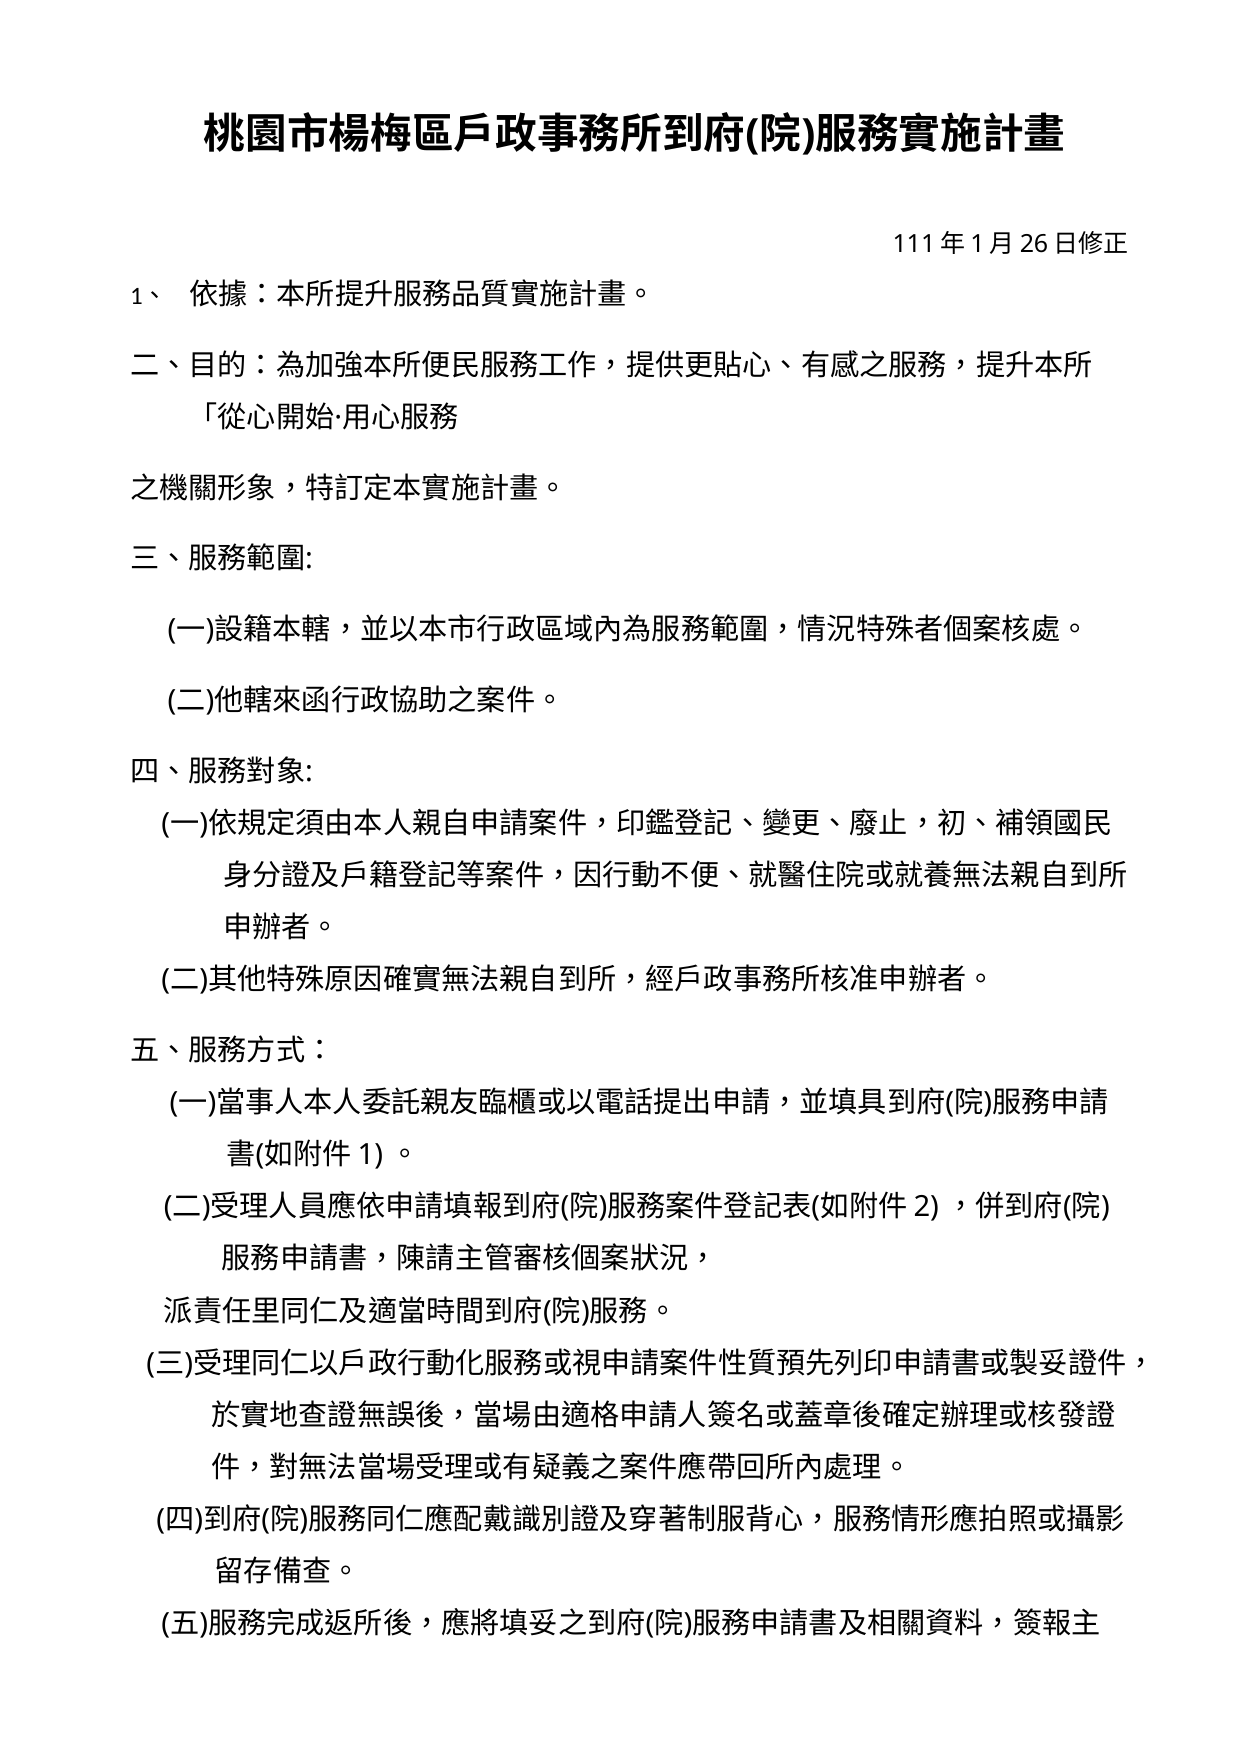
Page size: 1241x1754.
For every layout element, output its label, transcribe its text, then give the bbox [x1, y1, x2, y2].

text (四)到府(院)服務同仁應配戴識別證及穿著制服背心，服務情形應拍照或攝影留存備查。 [156, 1488, 1128, 1592]
text (一)當事人本人委託親友臨櫃或以電話提出申請，並填具到府(院)服務申請書(如附件1) 。 [169, 1071, 1128, 1175]
text (二)其他特殊原因確實無法親自到所，經戶政事務所核准申辦者。 [161, 948, 1128, 1000]
text 桃園市楊梅區戶政事務所到府(院)服務實施計畫 [130, 106, 1128, 158]
text 111年1月26日修正 [130, 211, 1128, 263]
text (三)受理同仁以戶政行動化服務或視申請案件性質預先列印申請書或製妥證件，於實地查證無誤後，當場由適格申請人簽名或蓋章後確定辦理或核發證件，對無法當場受理或有疑義之案件應帶回所內處理。 [139, 1331, 1128, 1488]
text (二)他轄來函行政協助之案件。 [167, 669, 1128, 721]
text 三、服務範圍: [130, 527, 1128, 579]
text (五)服務完成返所後，應將填妥之到府(院)服務申請書及相關資料，簽報主 [161, 1592, 1128, 1644]
text 之機關形象，特訂定本實施計畫。 [130, 456, 1128, 508]
text 四、服務對象: [130, 740, 1128, 792]
list 依據：本所提升服務品質實施計畫。 [130, 263, 1128, 315]
text 二、目的：為加強本所便民服務工作，提供更貼心、有感之服務，提升本所「從心開始·用心服務 [130, 333, 1128, 438]
text (二)受理人員應依申請填報到府(院)服務案件登記表(如附件2) ，併到府(院)服務申請書，陳請主管審核個案狀況， [164, 1175, 1128, 1279]
text (一)設籍本轄，並以本市行政區域內為服務範圍，情況特殊者個案核處。 [167, 598, 1128, 650]
text (一)依規定須由本人親自申請案件，印鑑登記、變更、廢止，初、補領國民身分證及戶籍登記等案件，因行動不便、就醫住院或就養無法親自到所申辦者。 [161, 792, 1128, 948]
text 五、服務方式： [130, 1019, 1128, 1071]
text 派責任里同仁及適當時間到府(院)服務。 [164, 1279, 1128, 1331]
